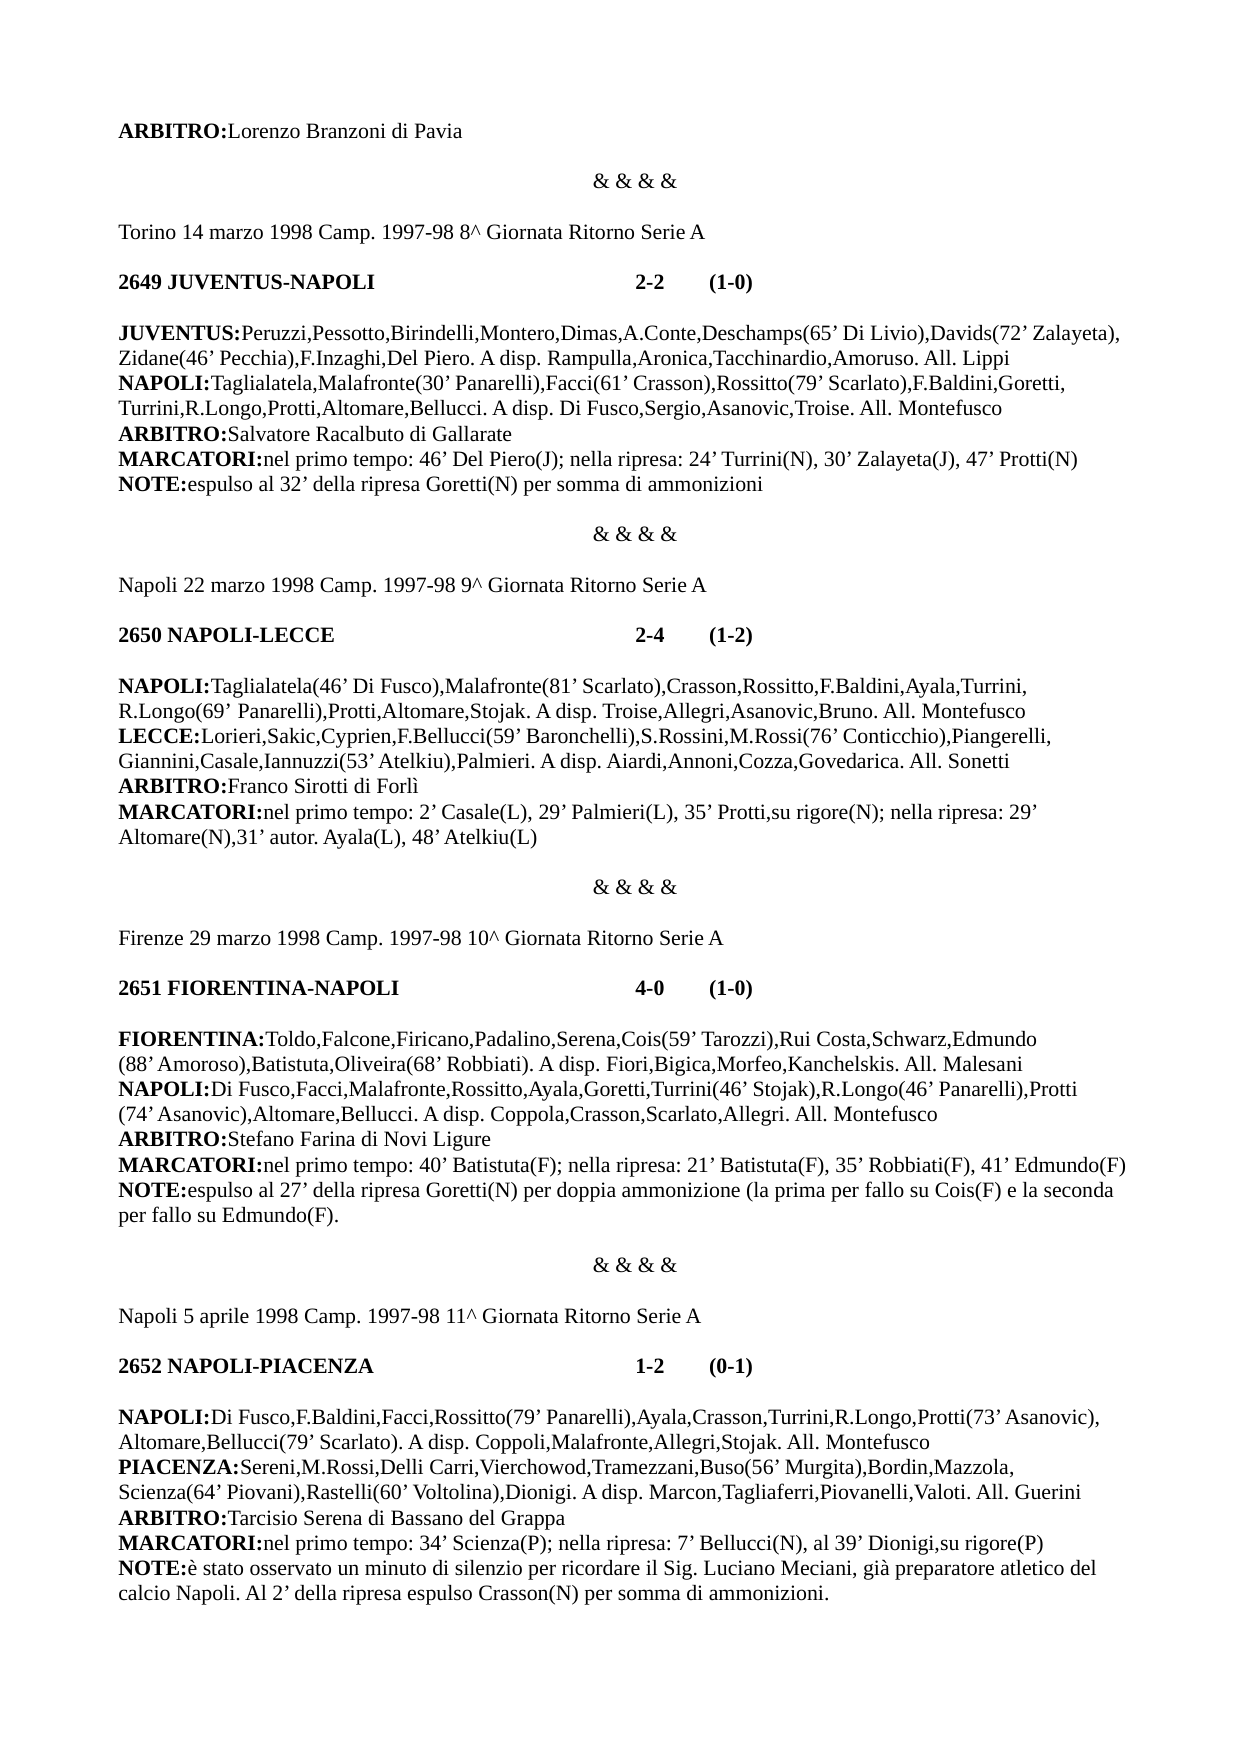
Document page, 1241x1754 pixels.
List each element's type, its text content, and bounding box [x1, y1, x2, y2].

text MARCATORI:nel primo tempo: 46’ Del Piero(J); nella ripresa: 24’ Turrini(N), 30’ Zalayeta(J), 47’ Protti(N) [118, 446, 1152, 471]
text per fallo su Edmundo(F). [118, 1202, 1152, 1227]
text NAPOLI:Di Fusco,F.Baldini,Facci,Rossitto(79’ Panarelli),Ayala,Crasson,Turrini,R.Longo,Protti(73’ Asanovic), [118, 1404, 1152, 1429]
text Altomare,Bellucci(79’ Scarlato). A disp. Coppoli,Malafronte,Allegri,Stojak. All. Montefusco [118, 1429, 1152, 1454]
text LECCE:Lorieri,Sakic,Cyprien,F.Bellucci(59’ Baronchelli),S.Rossini,M.Rossi(76’ Conticchio),Piangerelli, [118, 723, 1152, 748]
text NAPOLI:Taglialatela,Malafronte(30’ Panarelli),Facci(61’ Crasson),Rossitto(79’ Scarlato),F.Baldini,Goretti, [118, 370, 1152, 395]
text 2652 NAPOLI-PIACENZA 1-2 (0-1) [118, 1353, 1152, 1378]
text Scienza(64’ Piovani),Rastelli(60’ Voltolina),Dionigi. A disp. Marcon,Tagliaferri,Piovanelli,Valoti. All. Guerini [118, 1479, 1152, 1504]
text NOTE:espulso al 32’ della ripresa Goretti(N) per somma di ammonizioni [118, 471, 1152, 496]
text & & & & [118, 1252, 1152, 1278]
text NOTE:espulso al 27’ della ripresa Goretti(N) per doppia ammonizione (la prima per fallo su Cois(F) e la seconda [118, 1177, 1152, 1202]
text Firenze 29 marzo 1998 Camp. 1997-98 10^ Giornata Ritorno Serie A [118, 925, 1152, 950]
text ARBITRO:Lorenzo Branzoni di Pavia [118, 118, 1152, 143]
text NAPOLI:Taglialatela(46’ Di Fusco),Malafronte(81’ Scarlato),Crasson,Rossitto,F.Baldini,Ayala,Turrini, [118, 673, 1152, 698]
text MARCATORI:nel primo tempo: 40’ Batistuta(F); nella ripresa: 21’ Batistuta(F), 35’ Robbiati(F), 41’ Edmundo(F) [118, 1152, 1152, 1177]
text FIORENTINA:Toldo,Falcone,Firicano,Padalino,Serena,Cois(59’ Tarozzi),Rui Costa,Schwarz,Edmundo [118, 1026, 1152, 1051]
text R.Longo(69’ Panarelli),Protti,Altomare,Stojak. A disp. Troise,Allegri,Asanovic,Bruno. All. Montefusco [118, 698, 1152, 723]
text Torino 14 marzo 1998 Camp. 1997-98 8^ Giornata Ritorno Serie A [118, 219, 1152, 244]
text 2649 JUVENTUS-NAPOLI 2-2 (1-0) [118, 269, 1152, 294]
text & & & & [118, 874, 1152, 899]
text Napoli 22 marzo 1998 Camp. 1997-98 9^ Giornata Ritorno Serie A [118, 572, 1152, 597]
text MARCATORI:nel primo tempo: 34’ Scienza(P); nella ripresa: 7’ Bellucci(N), al 39’ Dionigi,su rigore(P) [118, 1530, 1152, 1555]
text Giannini,Casale,Iannuzzi(53’ Atelkiu),Palmieri. A disp. Aiardi,Annoni,Cozza,Govedarica. All. Sonetti [118, 748, 1152, 773]
text ARBITRO:Tarcisio Serena di Bassano del Grappa [118, 1504, 1152, 1530]
text MARCATORI:nel primo tempo: 2’ Casale(L), 29’ Palmieri(L), 35’ Protti,su rigore(N); nella ripresa: 29’ [118, 799, 1152, 824]
text (74’ Asanovic),Altomare,Bellucci. A disp. Coppola,Crasson,Scarlato,Allegri. All. Montefusco [118, 1101, 1152, 1126]
text calcio Napoli. Al 2’ della ripresa espulso Crasson(N) per somma di ammonizioni. [118, 1580, 1152, 1605]
text & & & & [118, 168, 1152, 194]
text ARBITRO:Franco Sirotti di Forlì [118, 773, 1152, 799]
text PIACENZA:Sereni,M.Rossi,Delli Carri,Vierchowod,Tramezzani,Buso(56’ Murgita),Bordin,Mazzola, [118, 1454, 1152, 1479]
text 2650 NAPOLI-LECCE 2-4 (1-2) [118, 622, 1152, 647]
text ARBITRO:Salvatore Racalbuto di Gallarate [118, 421, 1152, 446]
text (88’ Amoroso),Batistuta,Oliveira(68’ Robbiati). A disp. Fiori,Bigica,Morfeo,Kanchelskis. All. Malesani [118, 1051, 1152, 1076]
text Turrini,R.Longo,Protti,Altomare,Bellucci. A disp. Di Fusco,Sergio,Asanovic,Troise. All. Montefusco [118, 395, 1152, 421]
text Napoli 5 aprile 1998 Camp. 1997-98 11^ Giornata Ritorno Serie A [118, 1303, 1152, 1328]
text 2651 FIORENTINA-NAPOLI 4-0 (1-0) [118, 975, 1152, 1000]
text Zidane(46’ Pecchia),F.Inzaghi,Del Piero. A disp. Rampulla,Aronica,Tacchinardio,Amoruso. All. Lippi [118, 345, 1152, 370]
text JUVENTUS:Peruzzi,Pessotto,Birindelli,Montero,Dimas,A.Conte,Deschamps(65’ Di Livio),Davids(72’ Zalayeta), [118, 320, 1152, 345]
text & & & & [118, 521, 1152, 547]
text ARBITRO:Stefano Farina di Novi Ligure [118, 1126, 1152, 1152]
text Altomare(N),31’ autor. Ayala(L), 48’ Atelkiu(L) [118, 824, 1152, 849]
text NOTE:è stato osservato un minuto di silenzio per ricordare il Sig. Luciano Meciani, già preparatore atletico del [118, 1555, 1152, 1580]
text NAPOLI:Di Fusco,Facci,Malafronte,Rossitto,Ayala,Goretti,Turrini(46’ Stojak),R.Longo(46’ Panarelli),Protti [118, 1076, 1152, 1101]
